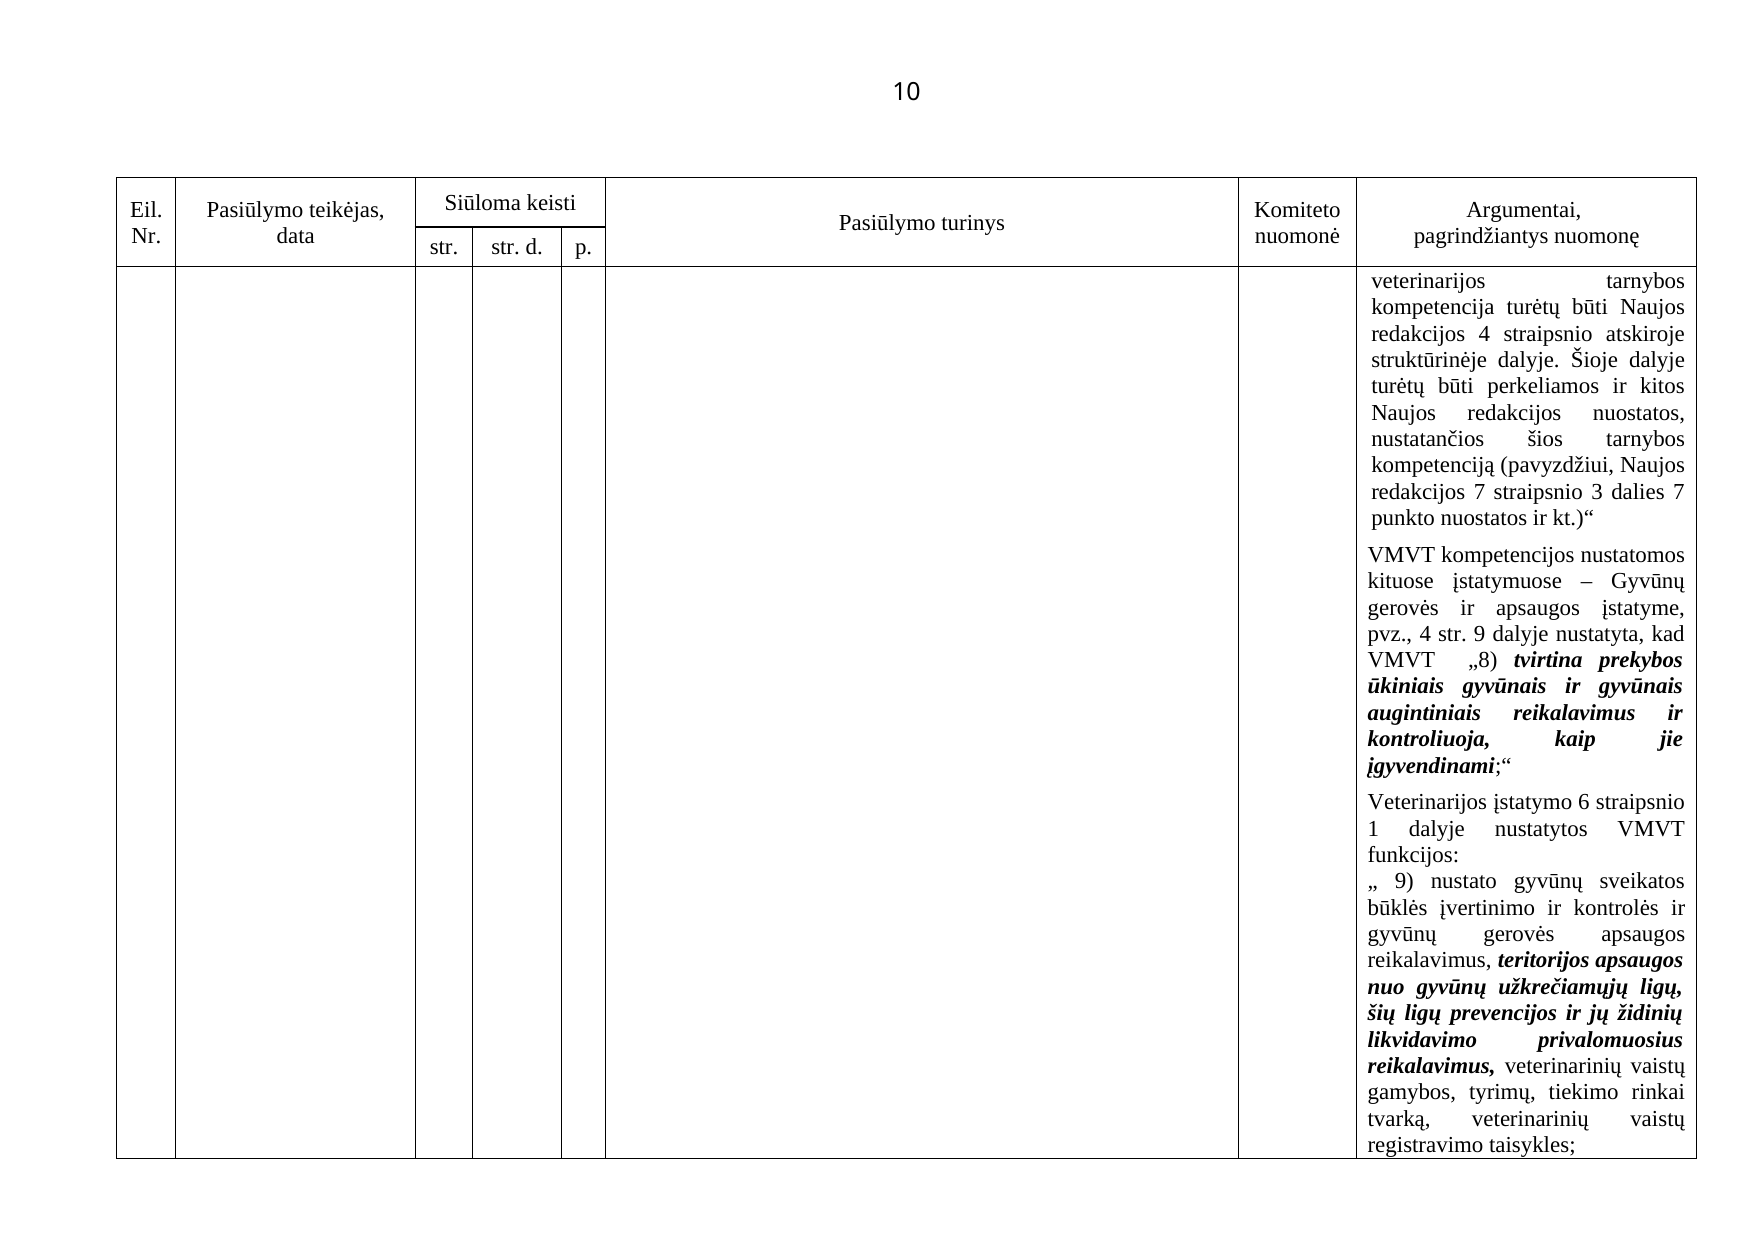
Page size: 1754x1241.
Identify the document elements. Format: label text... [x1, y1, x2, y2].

table_cell [473, 267, 561, 1157]
table_cell [606, 267, 1238, 1157]
table_cell [117, 267, 175, 1157]
table_cell veterinarijos tarnybos kompetencija turėtų būti Naujos redakcijos 4 straipsnio atskiroje struktūrinėje dalyje. Šioje dalyje turėtų būti perkeliamos ir kitos Naujos redakcijos nuostatos, nustatančios šios tarnybos kompetenciją (pavyzdžiui, Naujos redakcijos 7 straipsnio 3 dalies 7 punkto nuostatos ir kt.)“ VMVT kompetencijos nustatomos kituose įstatymuose – Gyvūnų gerovės ir apsaugos įstatyme, pvz., 4 str. 9 dalyje nustatyta, kad VMVT „8) tvirtina prekybos ūkiniais gyvūnais ir gyvūnais augintiniais reikalavimus ir kontroliuoja, kaip jie įgyvendinami;“ Veterinarijos įstatymo 6 straipsnio 1 dalyje nustatytos VMVT funkcijos: „ 9) nustato gyvūnų sveikatos būklės įvertinimo ir kontrolės ir gyvūnų gerovės apsaugos reikalavimus, teritorijos apsaugos nuo gyvūnų užkrečiamųjų ligų, šių ligų prevencijos ir jų židinių likvidavimo privalomuosius reikalavimus, veterinarinių vaistų gamybos, tyrimų, tiekimo rinkai tvarką, veterinarinių vaistų registravimo taisykles; [1357, 267, 1696, 1157]
table_cell [176, 267, 415, 1157]
table_cell [416, 267, 472, 1157]
table_cell [562, 267, 605, 1157]
table_header Argumentai, pagrindžiantys nuomonę [1357, 178, 1696, 266]
table_cell [1239, 267, 1356, 1157]
table_header Komiteto nuomonė [1239, 178, 1356, 266]
table_cell str. [416, 228, 472, 266]
table_cell str. d. [473, 228, 561, 266]
table_header Pasiūlymo turinys [606, 178, 1238, 266]
table_header Siūloma keisti [416, 178, 605, 226]
table_header Eil. Nr. [117, 178, 175, 266]
table_cell p. [562, 228, 605, 266]
table_header Pasiūlymo teikėjas, data [176, 178, 415, 266]
